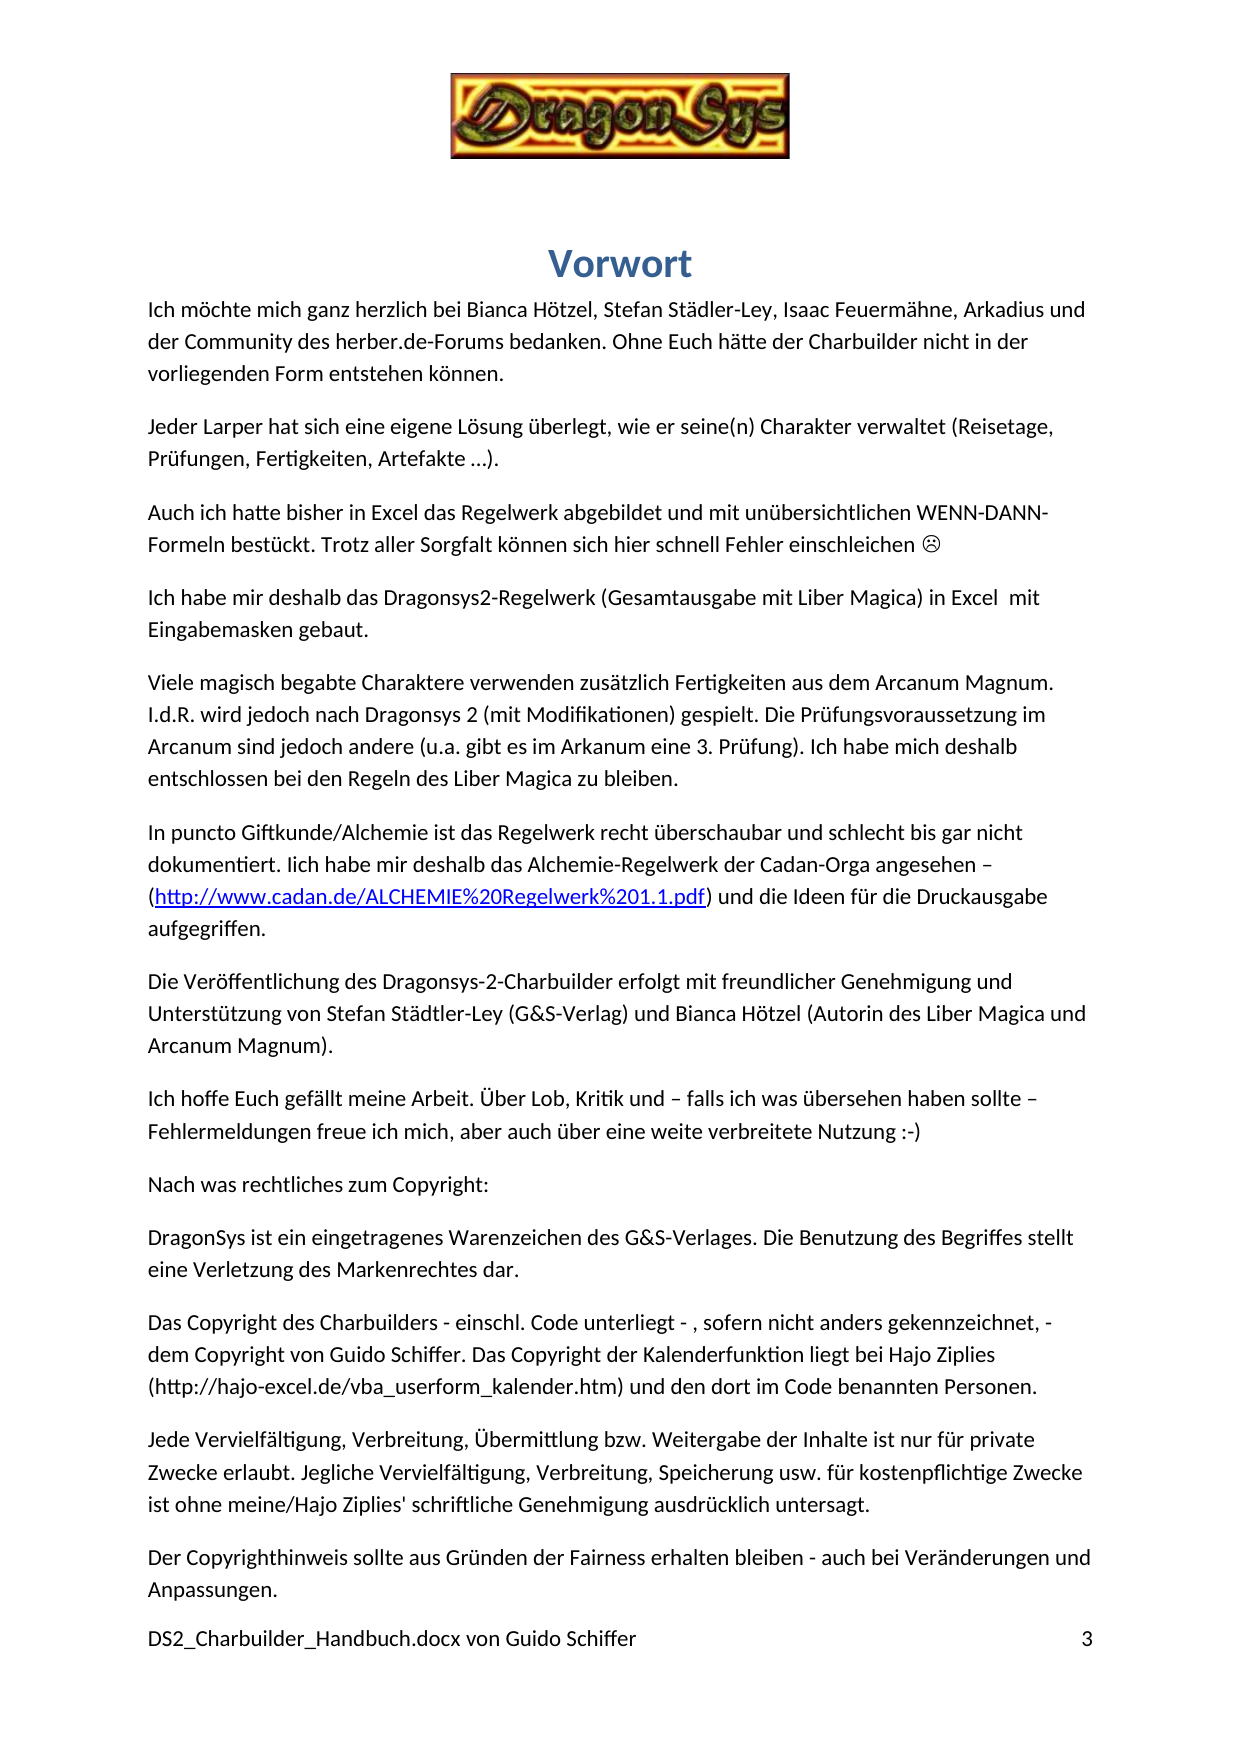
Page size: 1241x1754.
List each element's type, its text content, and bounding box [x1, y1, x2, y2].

text Ich möchte mich ganz herzlich bei Bianca Hötzel, Stefan Städler-Ley, Isaac Feuermähne, Arkadius und der Community des herber.de-Forums bedanken. Ohne Euch hätte der Charbuilder nicht in der vorliegenden Form entstehen können. [148, 295, 1093, 387]
subtitle Vorwort [148, 237, 1093, 287]
text In puncto Giftkunde/Alchemie ist das Regelwerk recht überschaubar und schlecht bis gar nicht dokumentiert. Iich habe mir deshalb das Alchemie-Regelwerk der Cadan-Orga angesehen – (http://www.cadan.de/ALCHEMIE%20Regelwerk%201.1.pdf) und die Ideen für die Druckausgabe aufgegriffen. [148, 818, 1093, 942]
text Das Copyright des Charbuilders - einschl. Code unterliegt - , sofern nicht anders gekennzeichnet, - dem Copyright von Guido Schiffer. Das Copyright der Kalenderfunktion liegt bei Hajo Ziplies (http://hajo-excel.de/vba_userform_kalender.htm) und den dort im Code benannten Personen. [148, 1308, 1093, 1400]
text DragonSys ist ein eingetragenes Warenzeichen des G&S-Verlages. Die Benutzung des Begriffes stellt eine Verletzung des Markenrechtes dar. [148, 1223, 1093, 1283]
text Viele magisch begabte Charaktere verwenden zusätzlich Fertigkeiten aus dem Arcanum Magnum. I.d.R. wird jedoch nach Dragonsys 2 (mit Modifikationen) gespielt. Die Prüfungsvoraussetzung im Arcanum sind jedoch andere (u.a. gibt es im Arkanum eine 3. Prüfung). Ich habe mich deshalb entschlossen bei den Regeln des Liber Magica zu bleiben. [148, 668, 1093, 793]
text Ich hoffe Euch gefällt meine Arbeit. Über Lob, Kritik und – falls ich was übersehen haben sollte – Fehlermeldungen freue ich mich, aber auch über eine weite verbreitete Nutzung :-) [148, 1084, 1093, 1145]
text Jede Vervielfältigung, Verbreitung, Übermittlung bzw. Weitergabe der Inhalte ist nur für private Zwecke erlaubt. Jegliche Vervielfältigung, Verbreitung, Speicherung usw. für kostenpflichtige Zwecke ist ohne meine/Hajo Ziplies' schriftliche Genehmigung ausdrücklich untersagt. [148, 1425, 1093, 1518]
text Auch ich hatte bisher in Excel das Regelwerk abgebildet und mit unübersichtlichen WENN-DANN-Formeln bestückt. Trotz aller Sorgfalt können sich hier schnell Fehler einschleichen  [148, 498, 1093, 558]
text Nach was rechtliches zum Copyright: [148, 1170, 1093, 1198]
text Der Copyrighthinweis sollte aus Gründen der Fairness erhalten bleiben - auch bei Veränderungen und Anpassungen. [148, 1543, 1093, 1603]
text Jeder Larper hat sich eine eigene Lösung überlegt, wie er seine(n) Charakter verwaltet (Reisetage, Prüfungen, Fertigkeiten, Artefakte …). [148, 412, 1093, 473]
text Ich habe mir deshalb das Dragonsys2-Regelwerk (Gesamtausgabe mit Liber Magica) in Excel mit Eingabemasken gebaut. [148, 583, 1093, 643]
picture [450, 73, 790, 159]
text Die Veröffentlichung des Dragonsys-2-Charbuilder erfolgt mit freundlicher Genehmigung und Unterstützung von Stefan Städtler-Ley (G&S-Verlag) und Bianca Hötzel (Autorin des Liber Magica und Arcanum Magnum). [148, 967, 1093, 1059]
